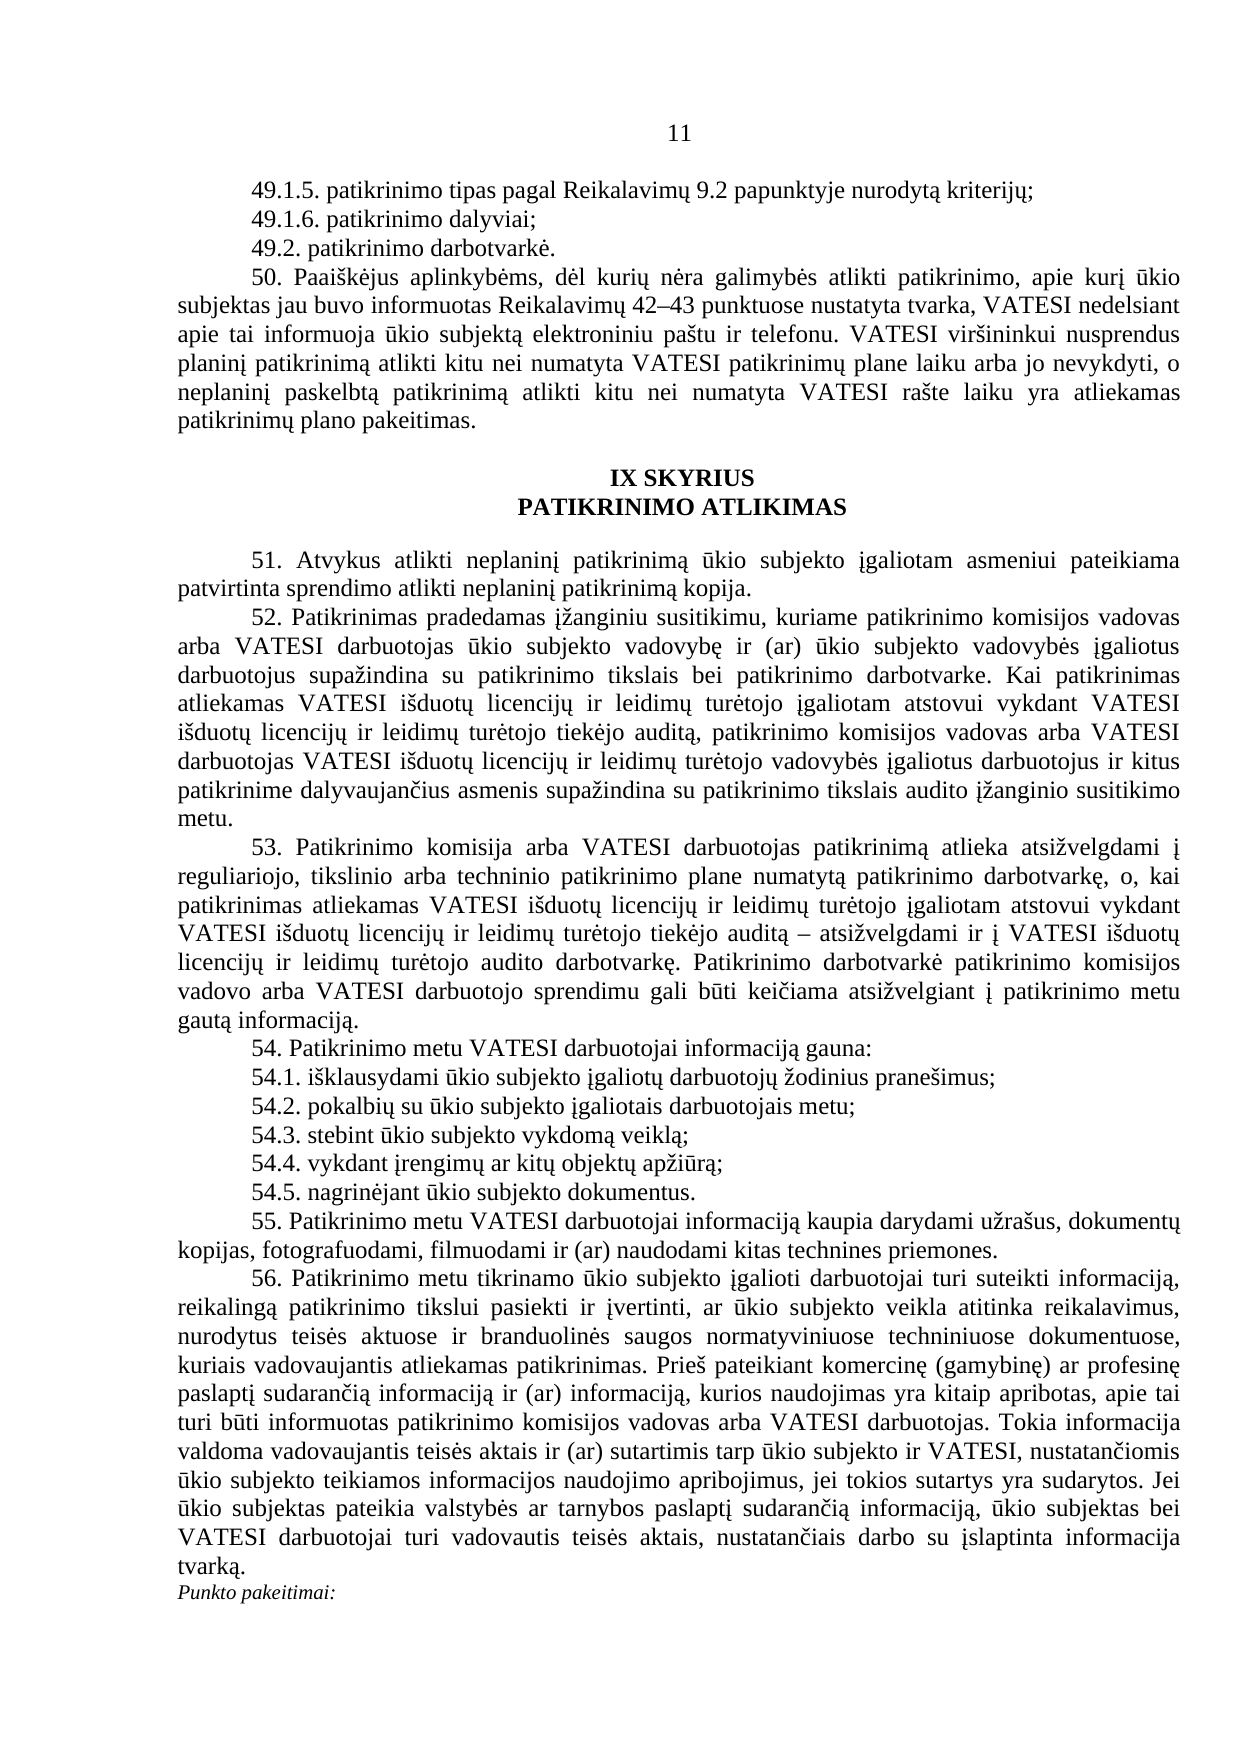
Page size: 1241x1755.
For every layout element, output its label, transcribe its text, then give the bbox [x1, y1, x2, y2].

text 54.4. vykdant įrengimų ar kitų objektų apžiūrą; [177, 1148, 1181, 1177]
text Punkto pakeitimai: [177, 1580, 1181, 1604]
text 50. Paaiškėjus aplinkybėms, dėl kurių nėra galimybės atlikti patikrinimo, apie kurį ūkio subjektas jau buvo informuotas Reikalavimų 42–43 punktuose nustatyta tvarka, VATESI nedelsiant apie tai informuoja ūkio subjektą elektroniniu paštu ir telefonu. VATESI viršininkui nusprendus planinį patikrinimą atlikti kitu nei numatyta VATESI patikrinimų plane laiku arba jo nevykdyti, o neplaninį paskelbtą patikrinimą atlikti kitu nei numatyta VATESI rašte laiku yra atliekamas patikrinimų plano pakeitimas. [177, 262, 1181, 434]
text 54. Patikrinimo metu VATESI darbuotojai informaciją gauna: [177, 1033, 1181, 1062]
text 55. Patikrinimo metu VATESI darbuotojai informaciją kaupia darydami užrašus, dokumentų kopijas, fotografuodami, filmuodami ir (ar) naudodami kitas technines priemones. [177, 1206, 1181, 1263]
text 54.1. išklausydami ūkio subjekto įgaliotų darbuotojų žodinius pranešimus; [177, 1062, 1181, 1091]
text 49.1.6. patikrinimo dalyviai; [177, 204, 1181, 233]
text 49.2. patikrinimo darbotvarkė. [177, 233, 1181, 262]
text 52. Patikrinimas pradedamas įžanginiu susitikimu, kuriame patikrinimo komisijos vadovas arba VATESI darbuotojas ūkio subjekto vadovybę ir (ar) ūkio subjekto vadovybės įgaliotus darbuotojus supažindina su patikrinimo tikslais bei patikrinimo darbotvarke. Kai patikrinimas atliekamas VATESI išduotų licencijų ir leidimų turėtojo įgaliotam atstovui vykdant VATESI išduotų licencijų ir leidimų turėtojo tiekėjo auditą, patikrinimo komisijos vadovas arba VATESI darbuotojas VATESI išduotų licencijų ir leidimų turėtojo vadovybės įgaliotus darbuotojus ir kitus patikrinime dalyvaujančius asmenis supažindina su patikrinimo tikslais audito įžanginio susitikimo metu. [177, 602, 1181, 832]
text 51. Atvykus atlikti neplaninį patikrinimą ūkio subjekto įgaliotam asmeniui pateikiama patvirtinta sprendimo atlikti neplaninį patikrinimą kopija. [177, 545, 1181, 602]
text 54.5. nagrinėjant ūkio subjekto dokumentus. [177, 1177, 1181, 1206]
text 56. Patikrinimo metu tikrinamo ūkio subjekto įgalioti darbuotojai turi suteikti informaciją, reikalingą patikrinimo tikslui pasiekti ir įvertinti, ar ūkio subjekto veikla atitinka reikalavimus, nurodytus teisės aktuose ir branduolinės saugos normatyviniuose techniniuose dokumentuose, kuriais vadovaujantis atliekamas patikrinimas. Prieš pateikiant komercinę (gamybinę) ar profesinę paslaptį sudarančią informaciją ir (ar) informaciją, kurios naudojimas yra kitaip apribotas, apie tai turi būti informuotas patikrinimo komisijos vadovas arba VATESI darbuotojas. Tokia informacija valdoma vadovaujantis teisės aktais ir (ar) sutartimis tarp ūkio subjekto ir VATESI, nustatančiomis ūkio subjekto teikiamos informacijos naudojimo apribojimus, jei tokios sutartys yra sudarytos. Jei ūkio subjektas pateikia valstybės ar tarnybos paslaptį sudarančią informaciją, ūkio subjektas bei VATESI darbuotojai turi vadovautis teisės aktais, nustatančiais darbo su įslaptinta informacija tvarką. [177, 1263, 1181, 1580]
text PATIKRINIMO ATLIKIMAS [177, 492, 1187, 521]
text 49.1.5. patikrinimo tipas pagal Reikalavimų 9.2 papunktyje nurodytą kriterijų; [177, 176, 1181, 204]
text 53. Patikrinimo komisija arba VATESI darbuotojas patikrinimą atlieka atsižvelgdami į reguliariojo, tikslinio arba techninio patikrinimo plane numatytą patikrinimo darbotvarkę, o, kai patikrinimas atliekamas VATESI išduotų licencijų ir leidimų turėtojo įgaliotam atstovui vykdant VATESI išduotų licencijų ir leidimų turėtojo tiekėjo auditą – atsižvelgdami ir į VATESI išduotų licencijų ir leidimų turėtojo audito darbotvarkę. Patikrinimo darbotvarkė patikrinimo komisijos vadovo arba VATESI darbuotojo sprendimu gali būti keičiama atsižvelgiant į patikrinimo metu gautą informaciją. [177, 832, 1181, 1033]
text 54.2. pokalbių su ūkio subjekto įgaliotais darbuotojais metu; [177, 1091, 1181, 1120]
text IX SKYRIUS [177, 463, 1187, 492]
text 54.3. stebint ūkio subjekto vykdomą veiklą; [177, 1120, 1181, 1148]
